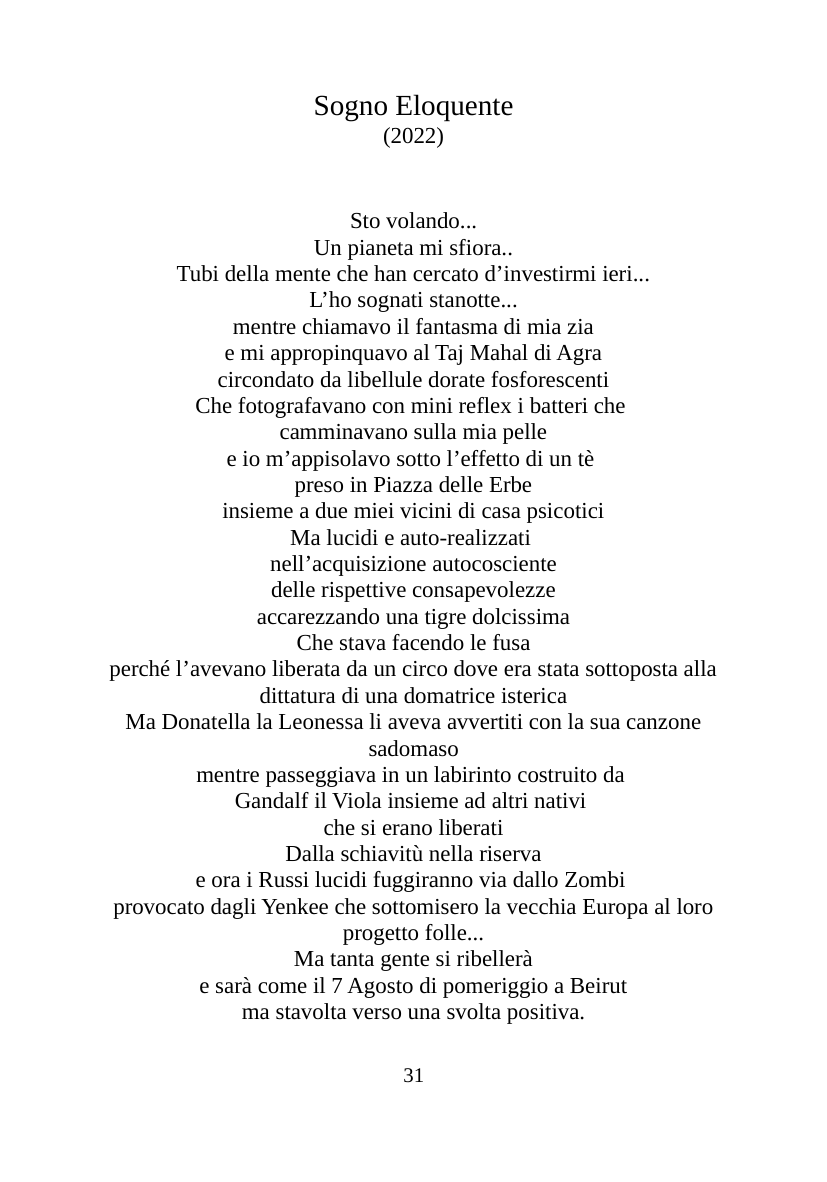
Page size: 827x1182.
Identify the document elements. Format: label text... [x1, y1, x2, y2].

text delle rispettive consapevolezze [88, 576, 738, 603]
text ma stavolta verso una svolta positiva. [88, 998, 738, 1024]
text e io m’appisolavo sotto l’effetto di un tè [88, 445, 738, 471]
text L’ho sognati stanotte... [88, 287, 738, 313]
text Sogno Eloquente (2022) [88, 88, 738, 148]
text accarezzando una tigre dolcissima [88, 603, 738, 629]
text Che fotografavano con mini reflex i batteri che [88, 392, 738, 418]
text Ma lucidi e auto-realizzati [88, 524, 738, 550]
text mentre chiamavo il fantasma di mia zia [88, 313, 738, 339]
text Ma tanta gente si ribellerà [88, 945, 738, 972]
text Dalla schiavitù nella riserva [88, 840, 738, 866]
text perché l’avevano liberata da un circo dove era stata sottoposta alla dittatura di una domatrice isterica [88, 656, 738, 708]
text Ma Donatella la Leonessa li aveva avvertiti con la sua canzone sadomaso [88, 708, 738, 761]
text Un pianeta mi sfiora.. [88, 234, 738, 260]
text Che stava facendo le fusa [88, 629, 738, 656]
text provocato dagli Yenkee che sottomisero la vecchia Europa al loro progetto folle... [88, 893, 738, 945]
text camminavano sulla mia pelle [88, 418, 738, 445]
text nell’acquisizione autocosciente [88, 550, 738, 576]
text mentre passeggiava in un labirinto costruito da [88, 761, 738, 787]
text insieme a due miei vicini di casa psicotici [88, 497, 738, 524]
text che si erano liberati [88, 814, 738, 840]
text Tubi della mente che han cercato d’investirmi ieri... [88, 260, 738, 287]
text Gandalf il Viola insieme ad altri nativi [88, 787, 738, 814]
text e sarà come il 7 Agosto di pomeriggio a Beirut [88, 972, 738, 998]
text e mi appropinquavo al Taj Mahal di Agra [88, 339, 738, 366]
text Sto volando... [88, 207, 738, 234]
text e ora i Russi lucidi fuggiranno via dallo Zombi [88, 866, 738, 893]
text preso in Piazza delle Erbe [88, 471, 738, 497]
text circondato da libellule dorate fosforescenti [88, 366, 738, 392]
